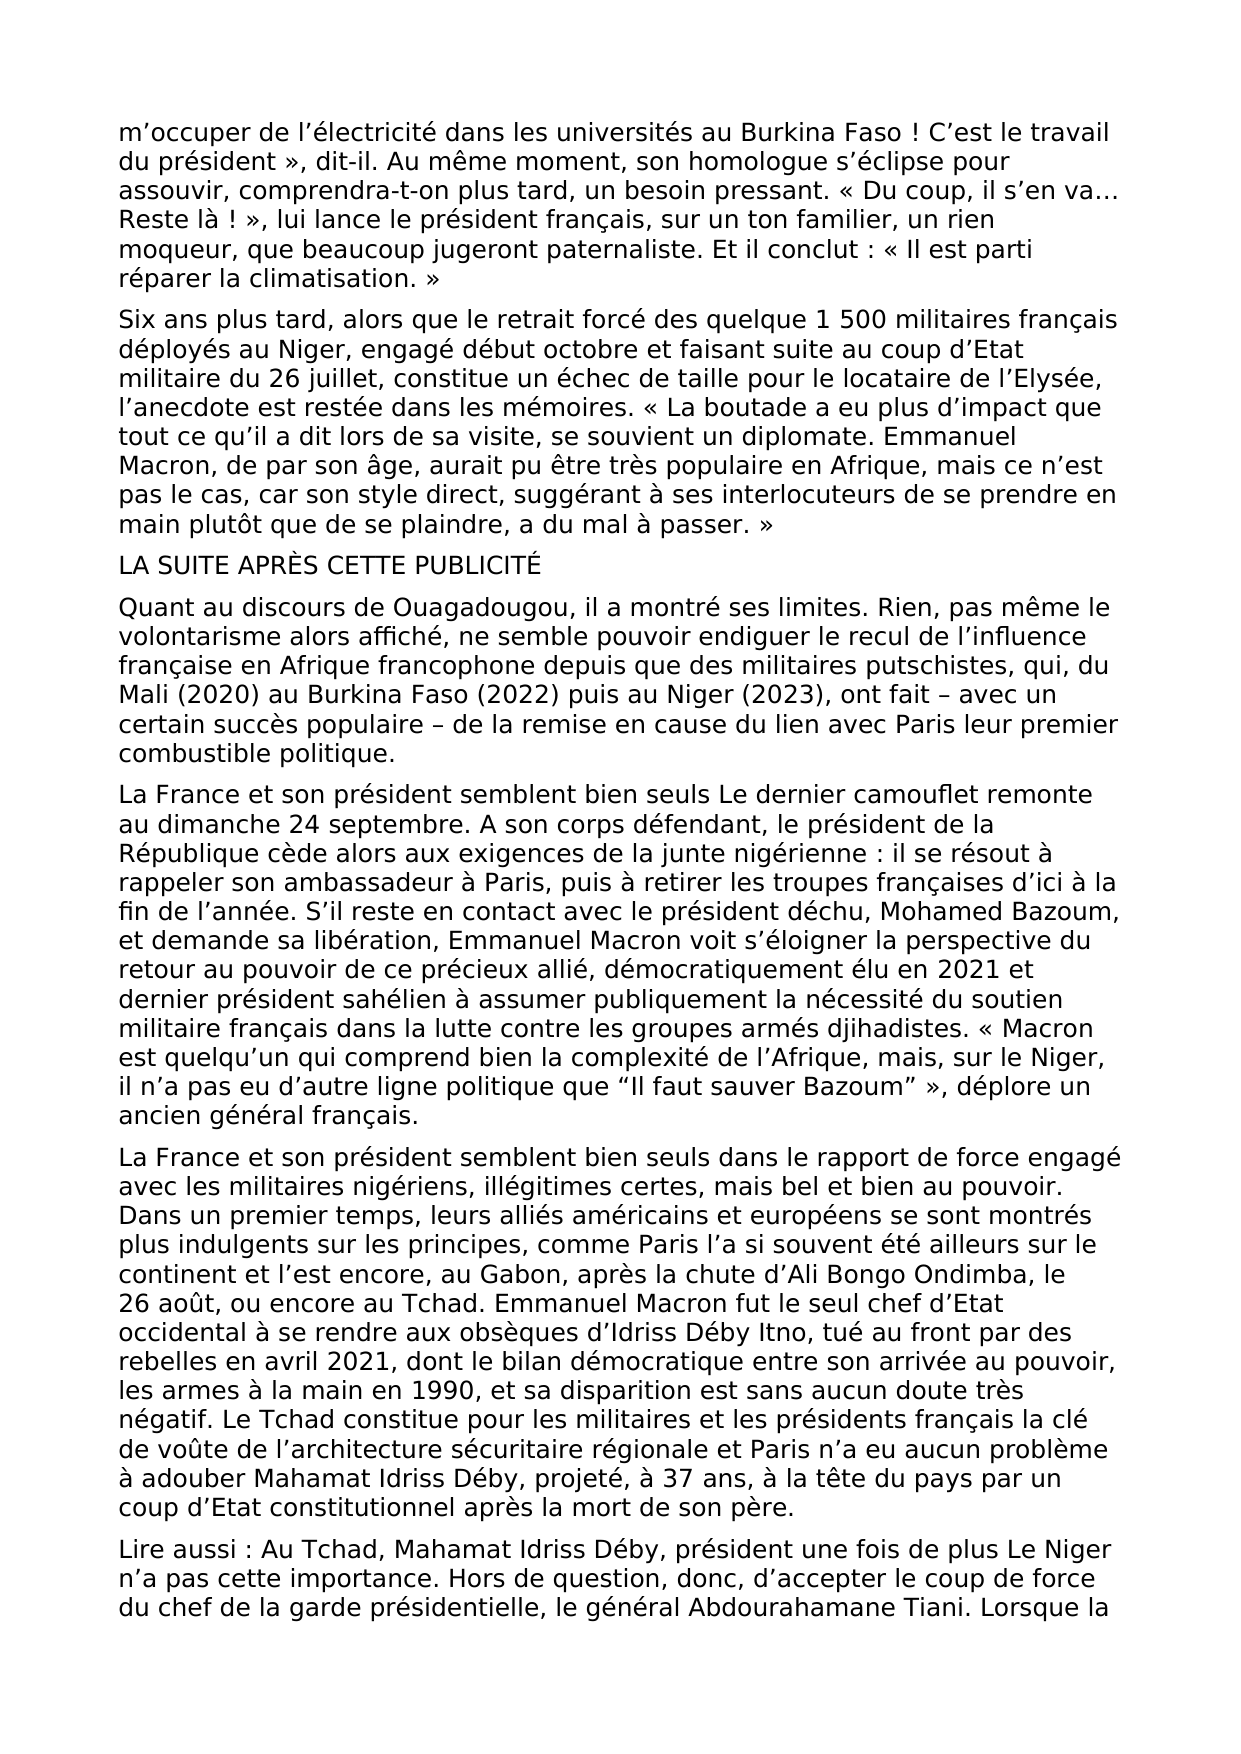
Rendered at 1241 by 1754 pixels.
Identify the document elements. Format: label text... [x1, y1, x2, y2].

text Quant au discours de Ouagadougou, il a montré ses limites. Rien, pas même le volontarisme alors affiché, ne semble pouvoir endiguer le recul de l’influence française en Afrique francophone depuis que des militaires putschistes, qui, du Mali (2020) au Burkina Faso (2022) puis au Niger (2023), ont fait – avec un certain succès populaire – de la remise en cause du lien avec Paris leur premier combustible politique. [118, 593, 1122, 768]
text Six ans plus tard, alors que le retrait forcé des quelque 1 500 militaires français déployés au Niger, engagé début octobre et faisant suite au coup d’Etat militaire du 26 juillet, constitue un échec de taille pour le locataire de l’Elysée, l’anecdote est restée dans les mémoires. « La boutade a eu plus d’impact que tout ce qu’il a dit lors de sa visite, se souvient un diplomate. Emmanuel Macron, de par son âge, aurait pu être très populaire en Afrique, mais ce n’est pas le cas, car son style direct, suggérant à ses interlocuteurs de se prendre en main plutôt que de se plaindre, a du mal à passer. » [118, 306, 1122, 539]
text m’occuper de l’électricité dans les universités au Burkina Faso ! C’est le travail du président », dit-il. Au même moment, son homologue s’éclipse pour assouvir, comprendra-t-on plus tard, un besoin pressant. « Du coup, il s’en va… Reste là ! », lui lance le président français, sur un ton familier, un rien moqueur, que beaucoup jugeront paternaliste. Et il conclut : « Il est parti réparer la climatisation. » [118, 118, 1122, 293]
text La France et son président semblent bien seuls Le dernier camouflet remonte au dimanche 24 septembre. A son corps défendant, le président de la République cède alors aux exigences de la junte nigérienne : il se résout à rappeler son ambassadeur à Paris, puis à retirer les troupes françaises d’ici à la fin de l’année. S’il reste en contact avec le président déchu, Mohamed Bazoum, et demande sa libération, Emmanuel Macron voit s’éloigner la perspective du retour au pouvoir de ce précieux allié, démocratiquement élu en 2021 et dernier président sahélien à assumer publiquement la nécessité du soutien militaire français dans la lutte contre les groupes armés djihadistes. « Macron est quelqu’un qui comprend bien la complexité de l’Afrique, mais, sur le Niger, il n’a pas eu d’autre ligne politique que “Il faut sauver Bazoum” », déplore un ancien général français. [118, 781, 1122, 1131]
text LA SUITE APRÈS CETTE PUBLICITÉ [118, 551, 1122, 581]
text La France et son président semblent bien seuls dans le rapport de force engagé avec les militaires nigériens, illégitimes certes, mais bel et bien au pouvoir. Dans un premier temps, leurs alliés américains et européens se sont montrés plus indulgents sur les principes, comme Paris l’a si souvent été ailleurs sur le continent et l’est encore, au Gabon, après la chute d’Ali Bongo Ondimba, le 26 août, ou encore au Tchad. Emmanuel Macron fut le seul chef d’Etat occidental à se rendre aux obsèques d’Idriss Déby Itno, tué au front par des rebelles en avril 2021, dont le bilan démocratique entre son arrivée au pouvoir, les armes à la main en 1990, et sa disparition est sans aucun doute très négatif. Le Tchad constitue pour les militaires et les présidents français la clé de voûte de l’architecture sécuritaire régionale et Paris n’a eu aucun problème à adouber Mahamat Idriss Déby, projeté, à 37 ans, à la tête du pays par un coup d’Etat constitutionnel après la mort de son père. [118, 1143, 1122, 1522]
text Lire aussi : Au Tchad, Mahamat Idriss Déby, président une fois de plus Le Niger n’a pas cette importance. Hors de question, donc, d’accepter le coup de force du chef de la garde présidentielle, le général Abdourahamane Tiani. Lorsque la [118, 1535, 1122, 1622]
